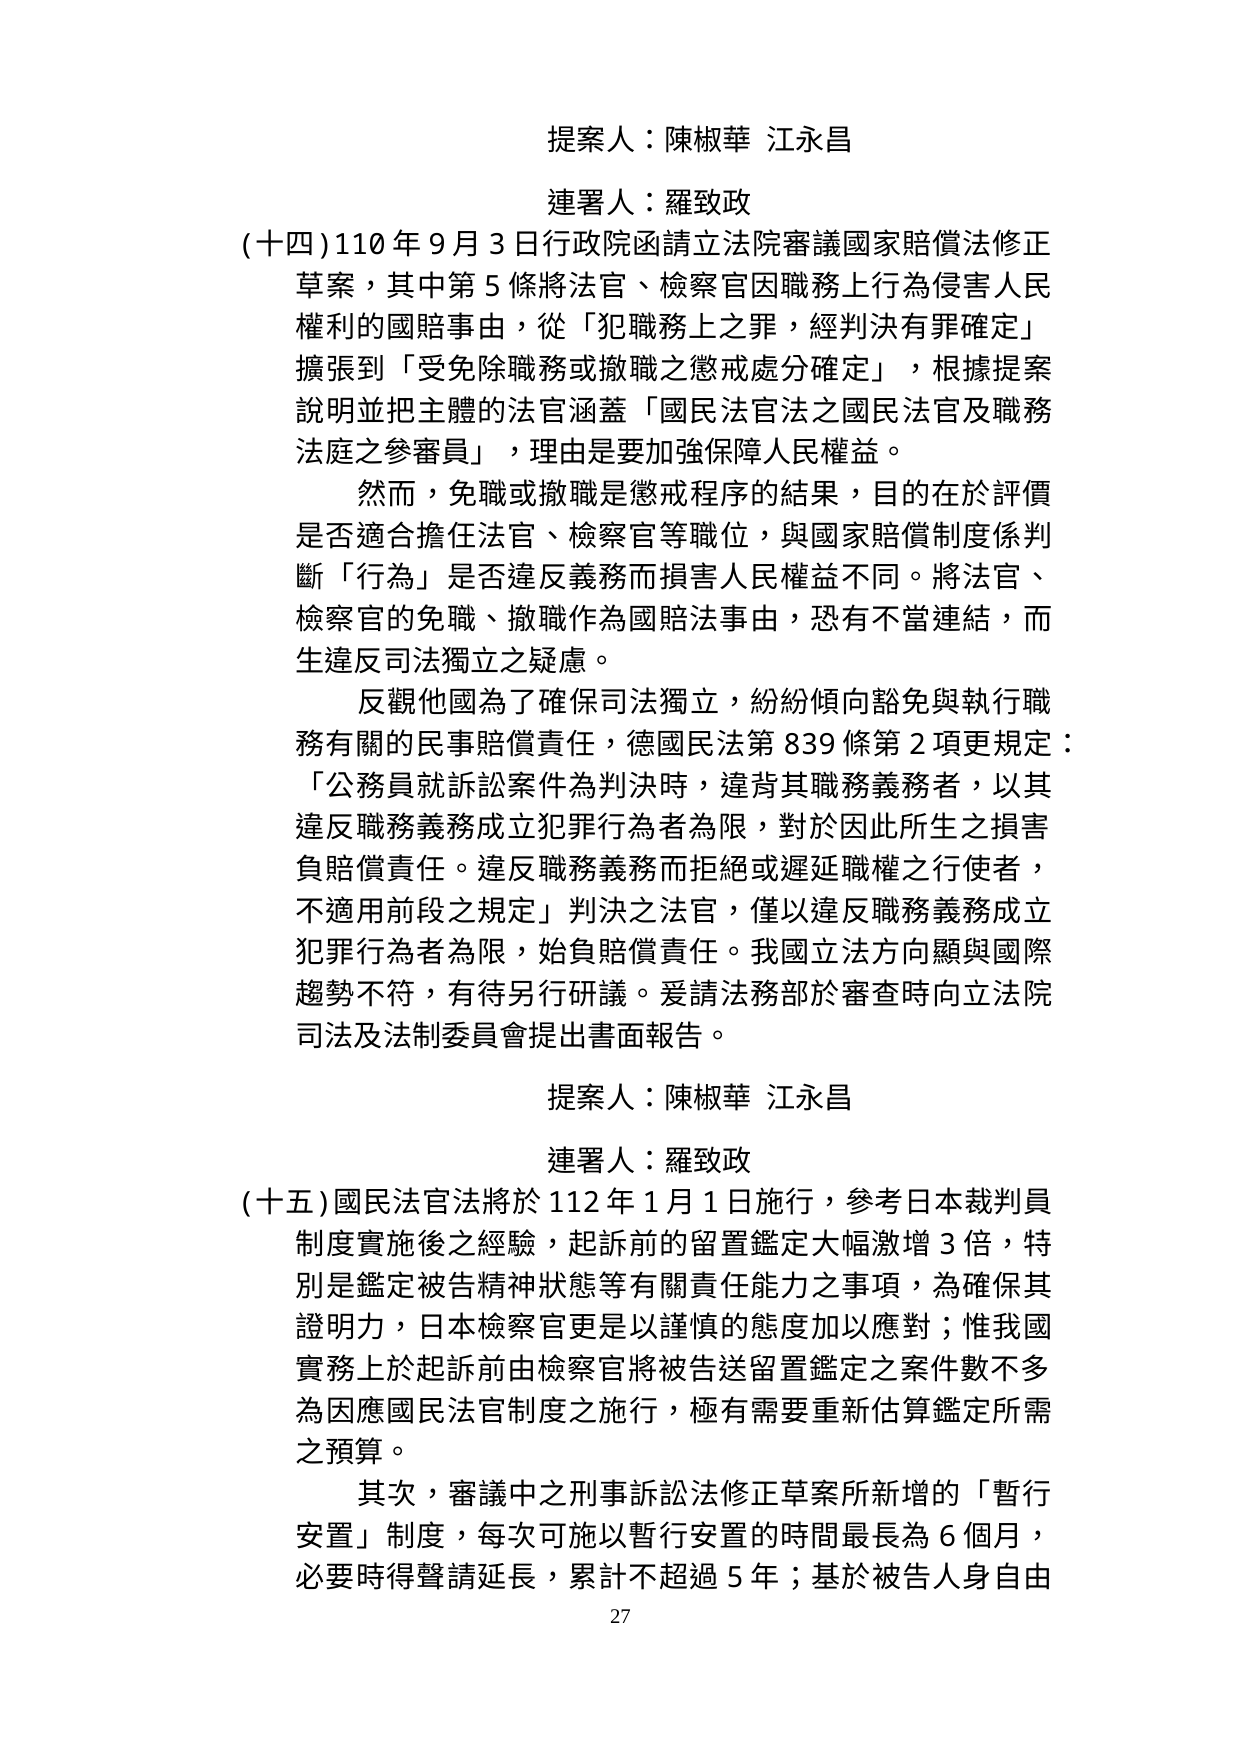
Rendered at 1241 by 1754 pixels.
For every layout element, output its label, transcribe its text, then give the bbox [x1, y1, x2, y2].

text (十四)110年9月3日行政院函請立法院審議國家賠償法修正草案，其中第5條將法官、檢察官因職務上行為侵害人民權利的國賠事由，從「犯職務上之罪，經判決有罪確定」，擴張到「受免除職務或撤職之懲戒處分確定」，根據提案說明並把主體的法官涵蓋「國民法官法之國民法官及職務法庭之參審員」，理由是要加強保障人民權益。 [237, 221, 1053, 471]
text 連署人：羅致政 [547, 1117, 1053, 1179]
text 然而，免職或撤職是懲戒程序的結果，目的在於評價是否適合擔仼法官、檢察官等職位，與國家賠償制度係判斷「行為」是否違反義務而損害人民權益不同。將法官、檢察官的免職、撤職作為國賠法事由，恐有不當連結，而生違反司法獨立之疑慮。 [295, 471, 1053, 679]
text 提案人：陳椒華 江永昌 [547, 96, 1053, 159]
text 連署人：羅致政 [547, 159, 1053, 221]
text 反觀他國為了確保司法獨立，紛紛傾向豁免與執行職務有關的民事賠償責任，德國民法第839條第2項更規定：「公務員就訴訟案件為判決時，違背其職務義務者，以其違反職務義務成立犯罪行為者為限，對於因此所生之損害，負賠償責任。違反職務義務而拒絕或遲延職權之行使者，不適用前段之規定」判決之法官，僅以違反職務義務成立犯罪行為者為限，始負賠償責任。我國立法方向顯與國際趨勢不符，有待另行研議。爰請法務部於審查時向立法院司法及法制委員會提出書面報告。 [295, 679, 1053, 1054]
text (十五)國民法官法將於112年1月1日施行，參考日本裁判員制度實施後之經驗，起訴前的留置鑑定大幅激增3倍，特別是鑑定被告精神狀態等有關責任能力之事項，為確保其證明力，日本檢察官更是以謹慎的態度加以應對；惟我國實務上於起訴前由檢察官將被告送留置鑑定之案件數不多，為因應國民法官制度之施行，極有需要重新估算鑑定所需之預算。 [237, 1179, 1053, 1471]
text 其次，審議中之刑事訴訟法修正草案所新增的「暫行安置」制度，每次可施以暫行安置的時間最長為6個月，必要時得聲請延長，累計不超過5年；基於被告人身自由之保障，每次聲請延長暫行安置時，自應要有鑑定報告作為法官裁定之參考。此外，審議中之刑法修正草案，除延長監護處分執行時間外，亦明定受監護處分人於監護期間，每年都需要進行鑑定，評估有無繼續執行之必要。如刑法及刑事訴訟法修正通過施行後，精神鑑定之需求亦將增加，所需經費亦應一併估算，並向行政院積極爭取預算。 [295, 1471, 1053, 1596]
text 提案人：陳椒華 江永昌 [547, 1054, 1053, 1117]
